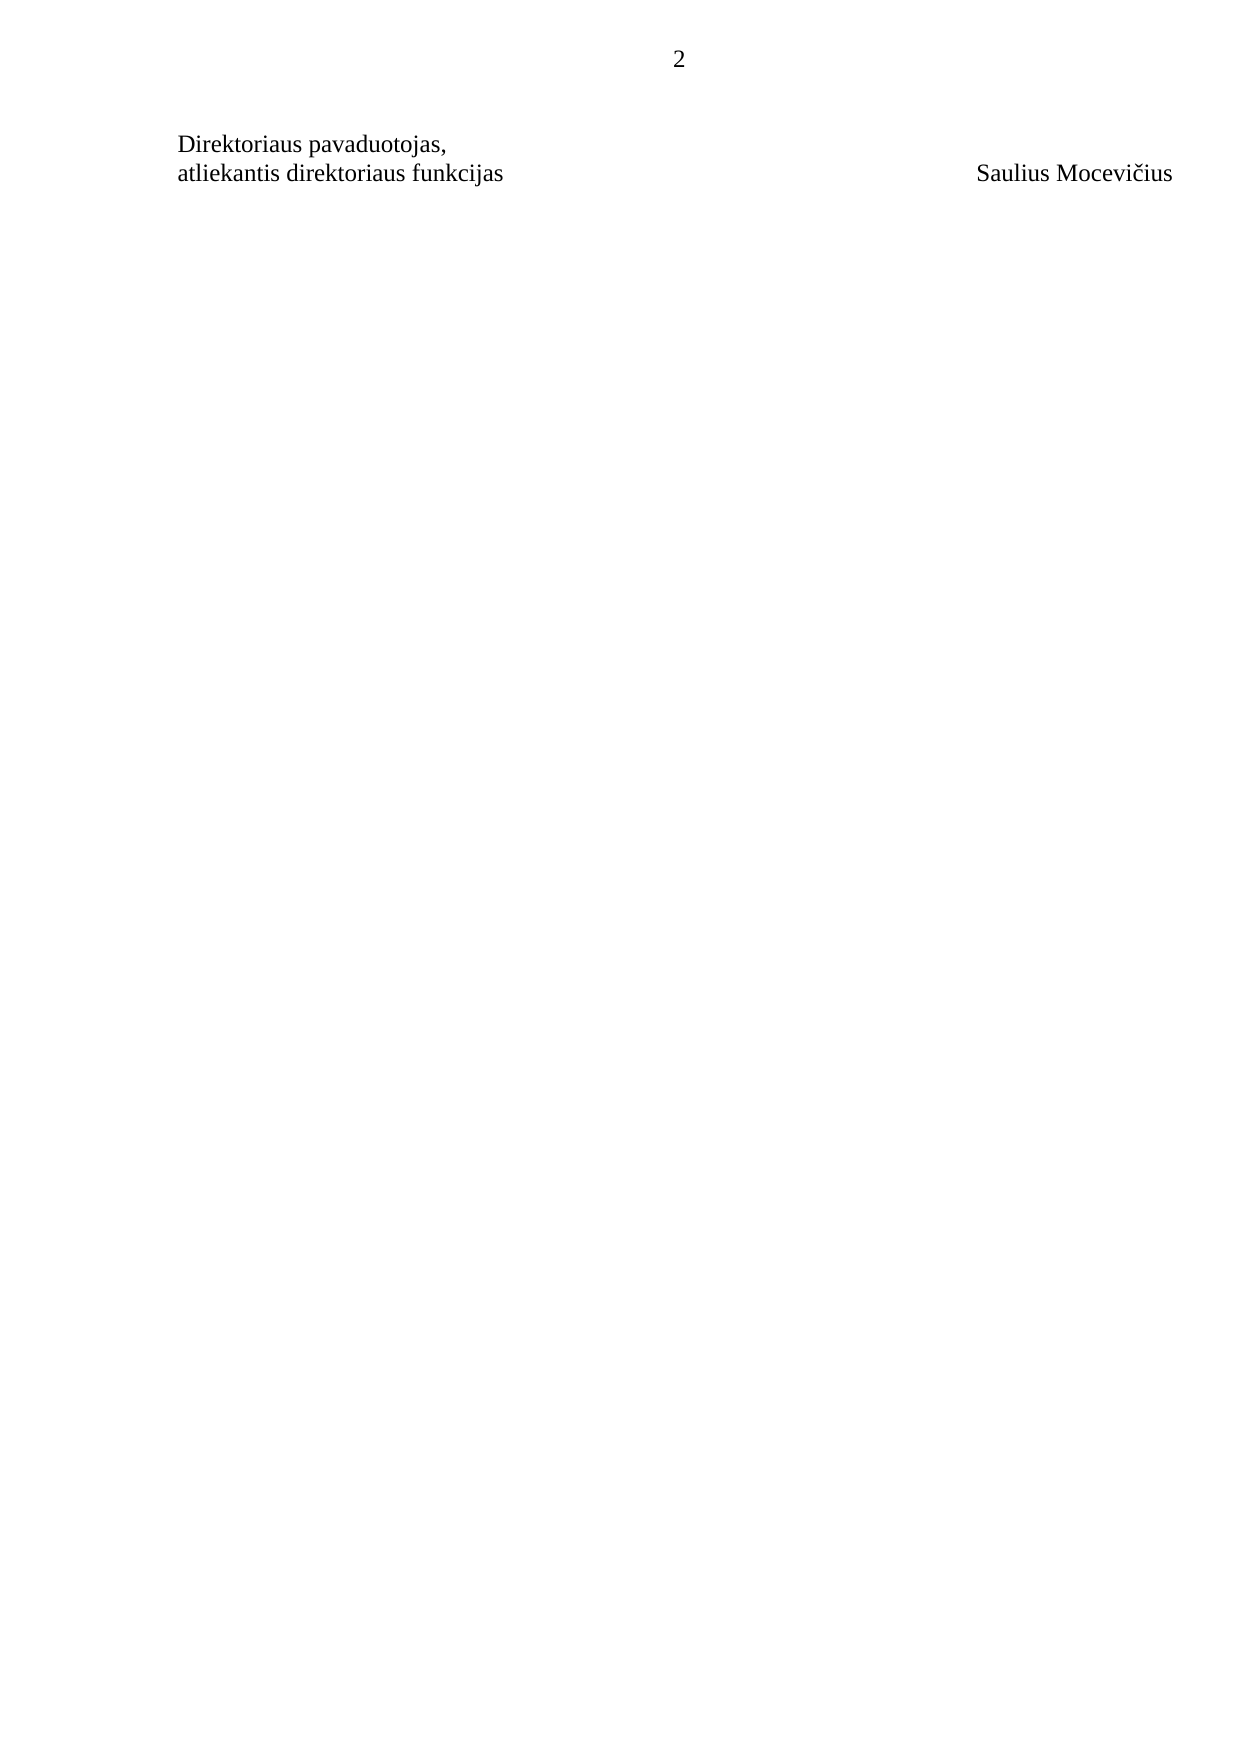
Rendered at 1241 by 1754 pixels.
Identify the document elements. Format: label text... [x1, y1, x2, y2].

text atliekantis direktoriaus funkcijas Saulius Mocevičius [177, 158, 1181, 187]
subtitle Direktoriaus pavaduotojas, [177, 129, 1181, 158]
